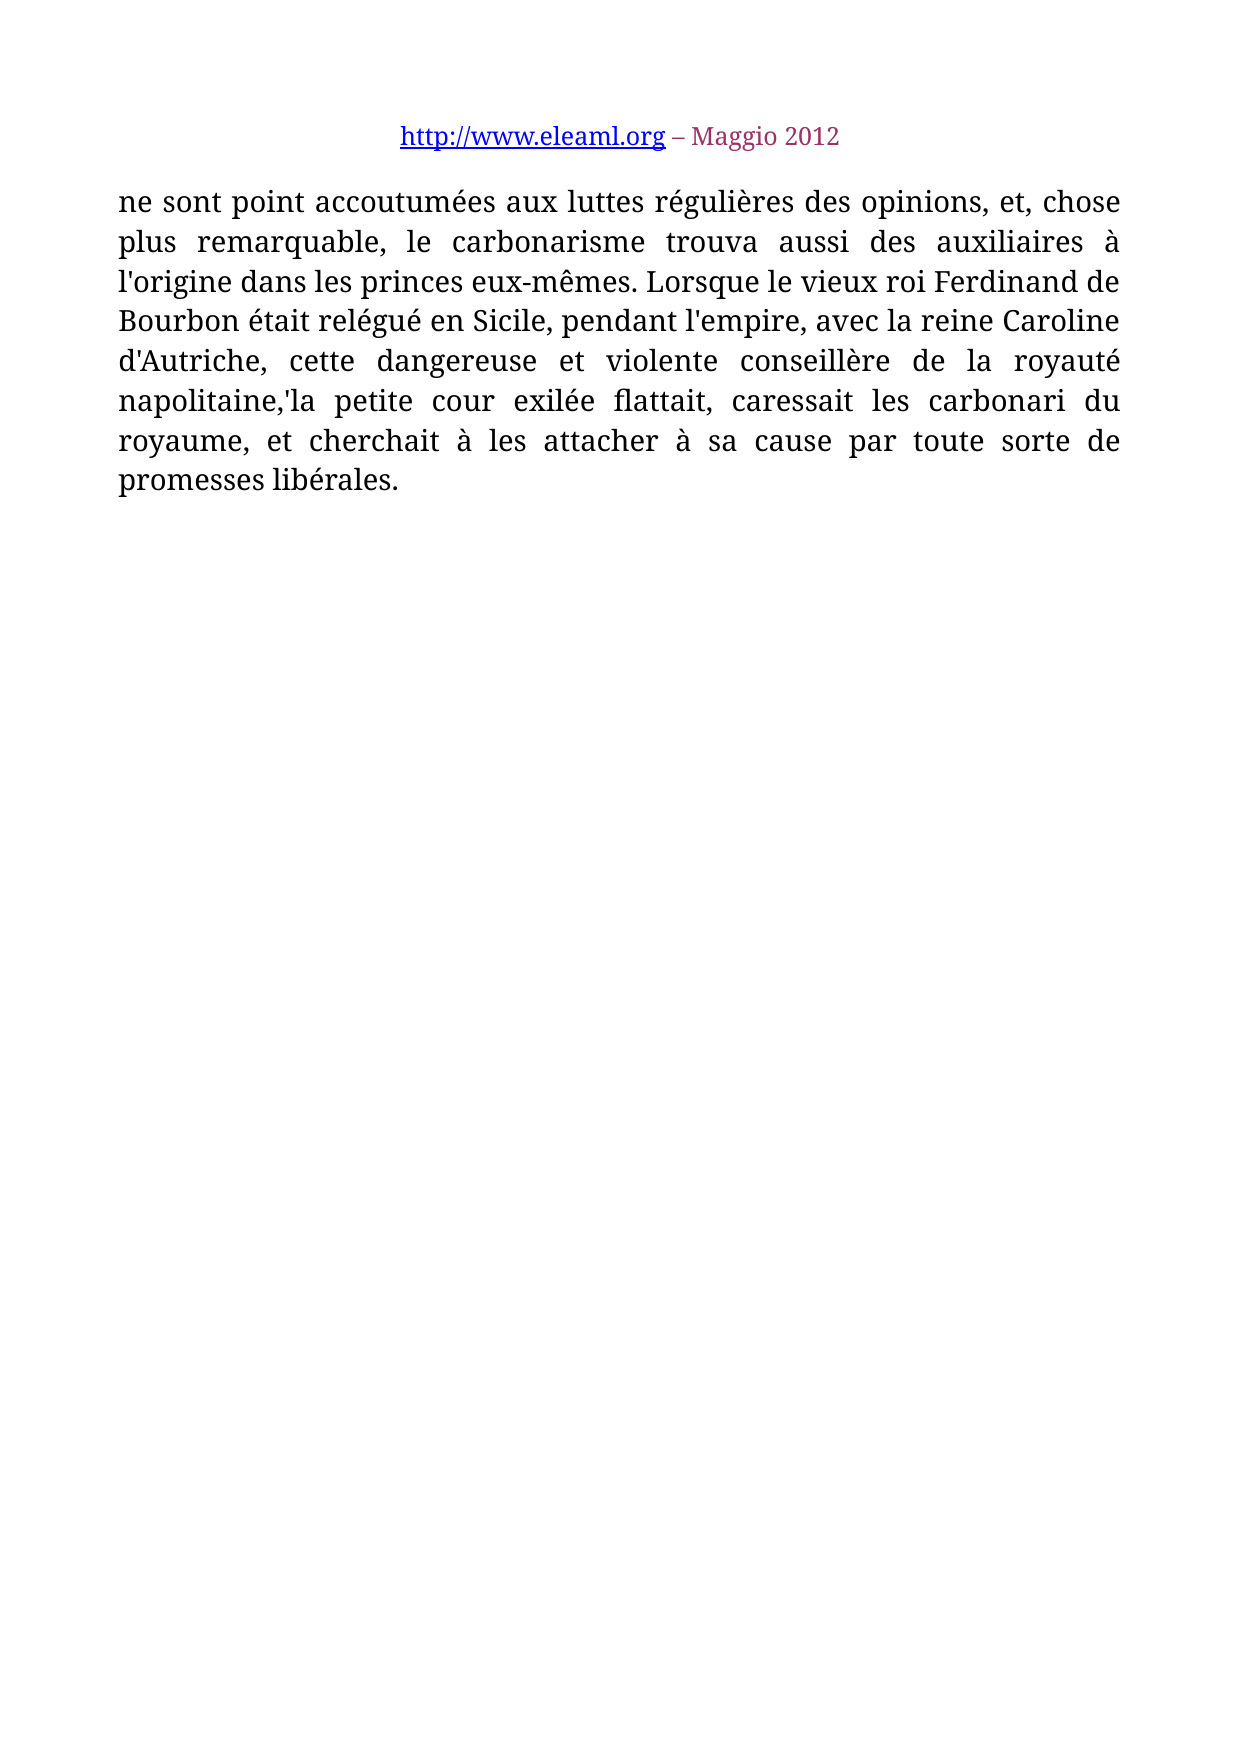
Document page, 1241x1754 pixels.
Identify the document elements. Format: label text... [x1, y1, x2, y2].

text ne sont point accoutumées aux luttes régulières des opinions, et, chose plus remarquable, le carbonarisme trouva aussi des auxiliaires à l'origine dans les princes eux-mêmes. Lorsque le vieux roi Ferdinand de Bourbon était relégué en Sicile, pendant l'empire, avec la reine Caroline d'Autriche, cette dangereuse et violente conseillère de la royauté napolitaine,'la petite cour exilée flattait, caressait les carbonari du royaume, et cherchait à les attacher à sa cause par toute sorte de promesses libérales. [118, 182, 1122, 499]
